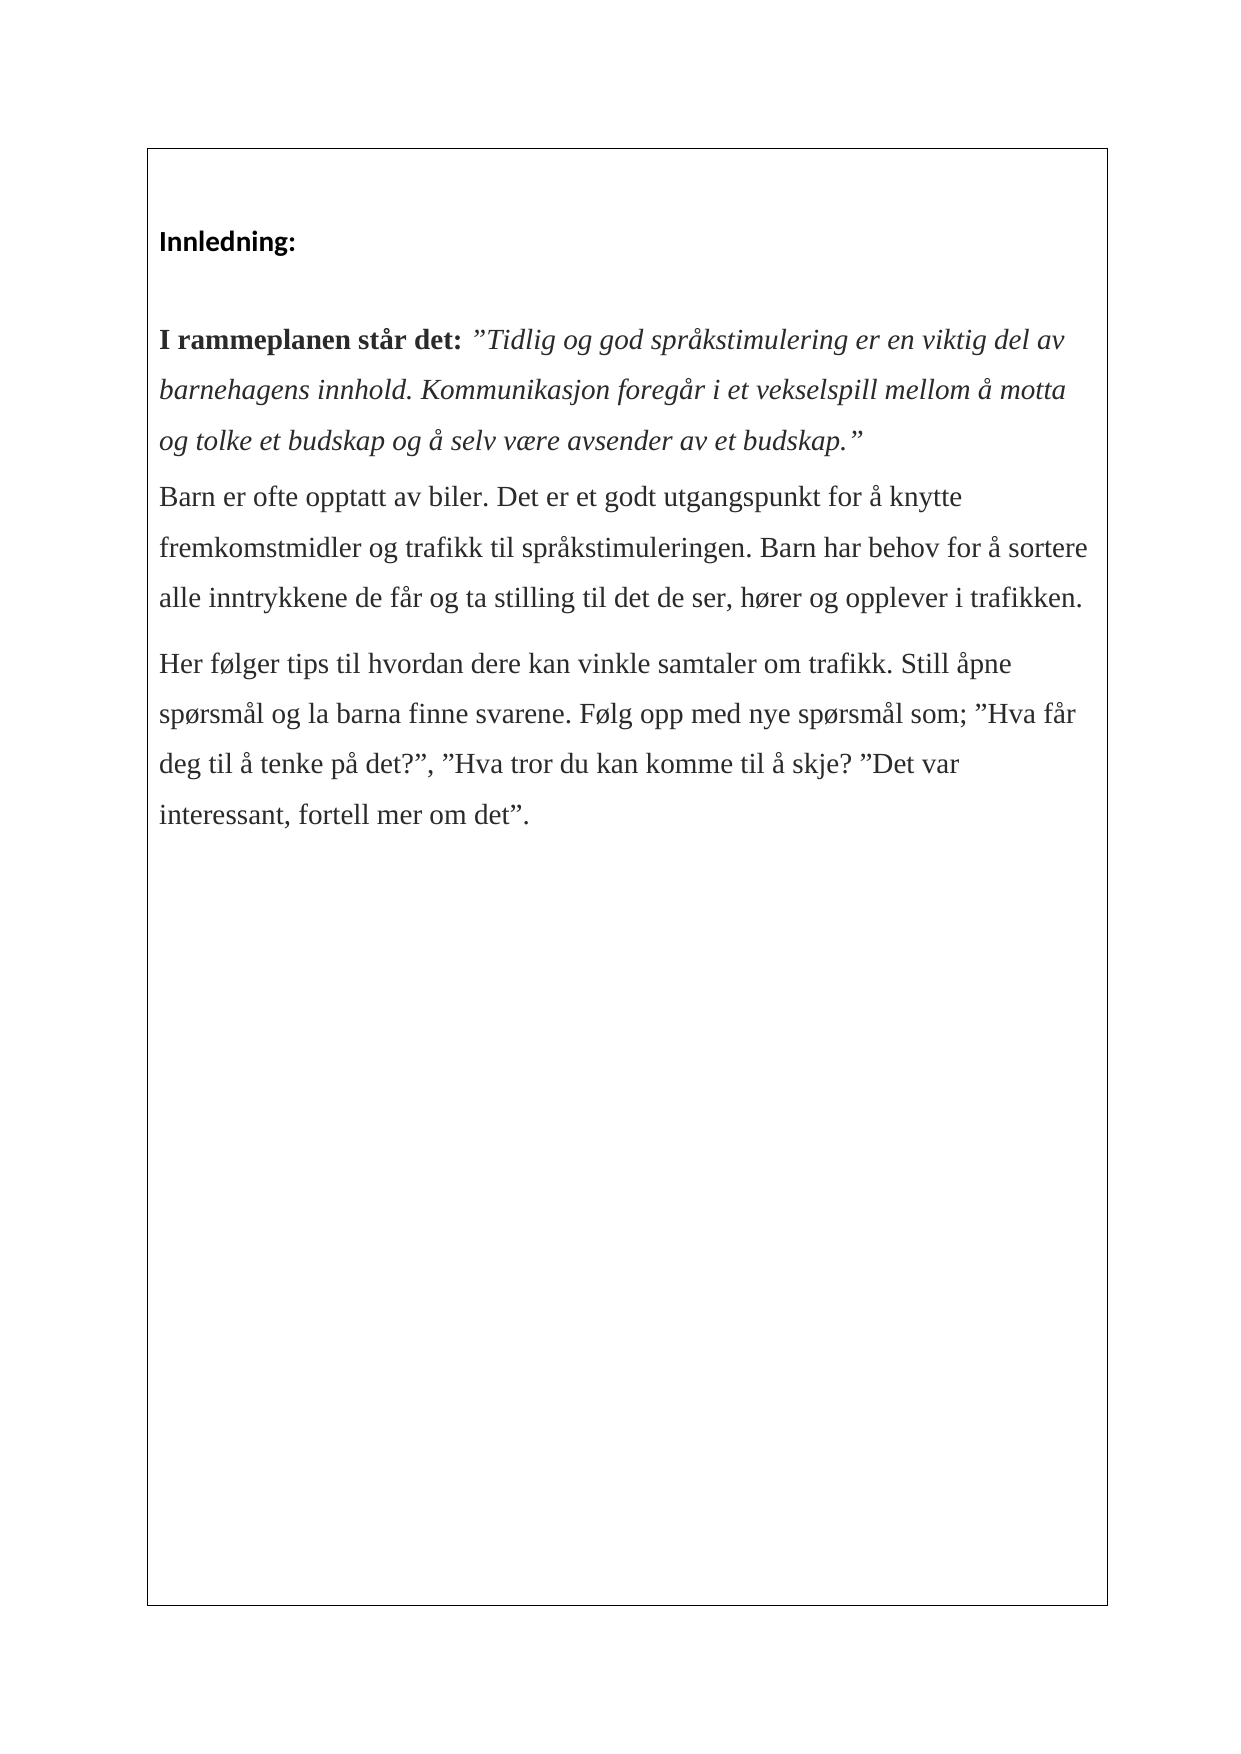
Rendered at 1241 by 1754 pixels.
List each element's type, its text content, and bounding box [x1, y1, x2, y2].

table_header Innledning: I rammeplanen står det: ”Tidlig og god språkstimulering er en viktig del av barnehagens innhold. Kommunikasjon foregår i et vekselspill mellom å motta og tolke et budskap og å selv være avsender av et budskap.” Barn er ofte opptatt av biler. Det er et godt utgangspunkt for å knytte fremkomstmidler og trafikk til språkstimuleringen. Barn har behov for å sortere alle inntrykkene de får og ta stilling til det de ser, hører og opplever i trafikken. Her følger tips til hvordan dere kan vinkle samtaler om trafikk. Still åpne spørsmål og la barna finne svarene. Følg opp med nye spørsmål som; ”Hva får deg til å tenke på det?”, ”Hva tror du kan komme til å skje? ”Det var interessant, fortell mer om det”. [148, 149, 1107, 1605]
